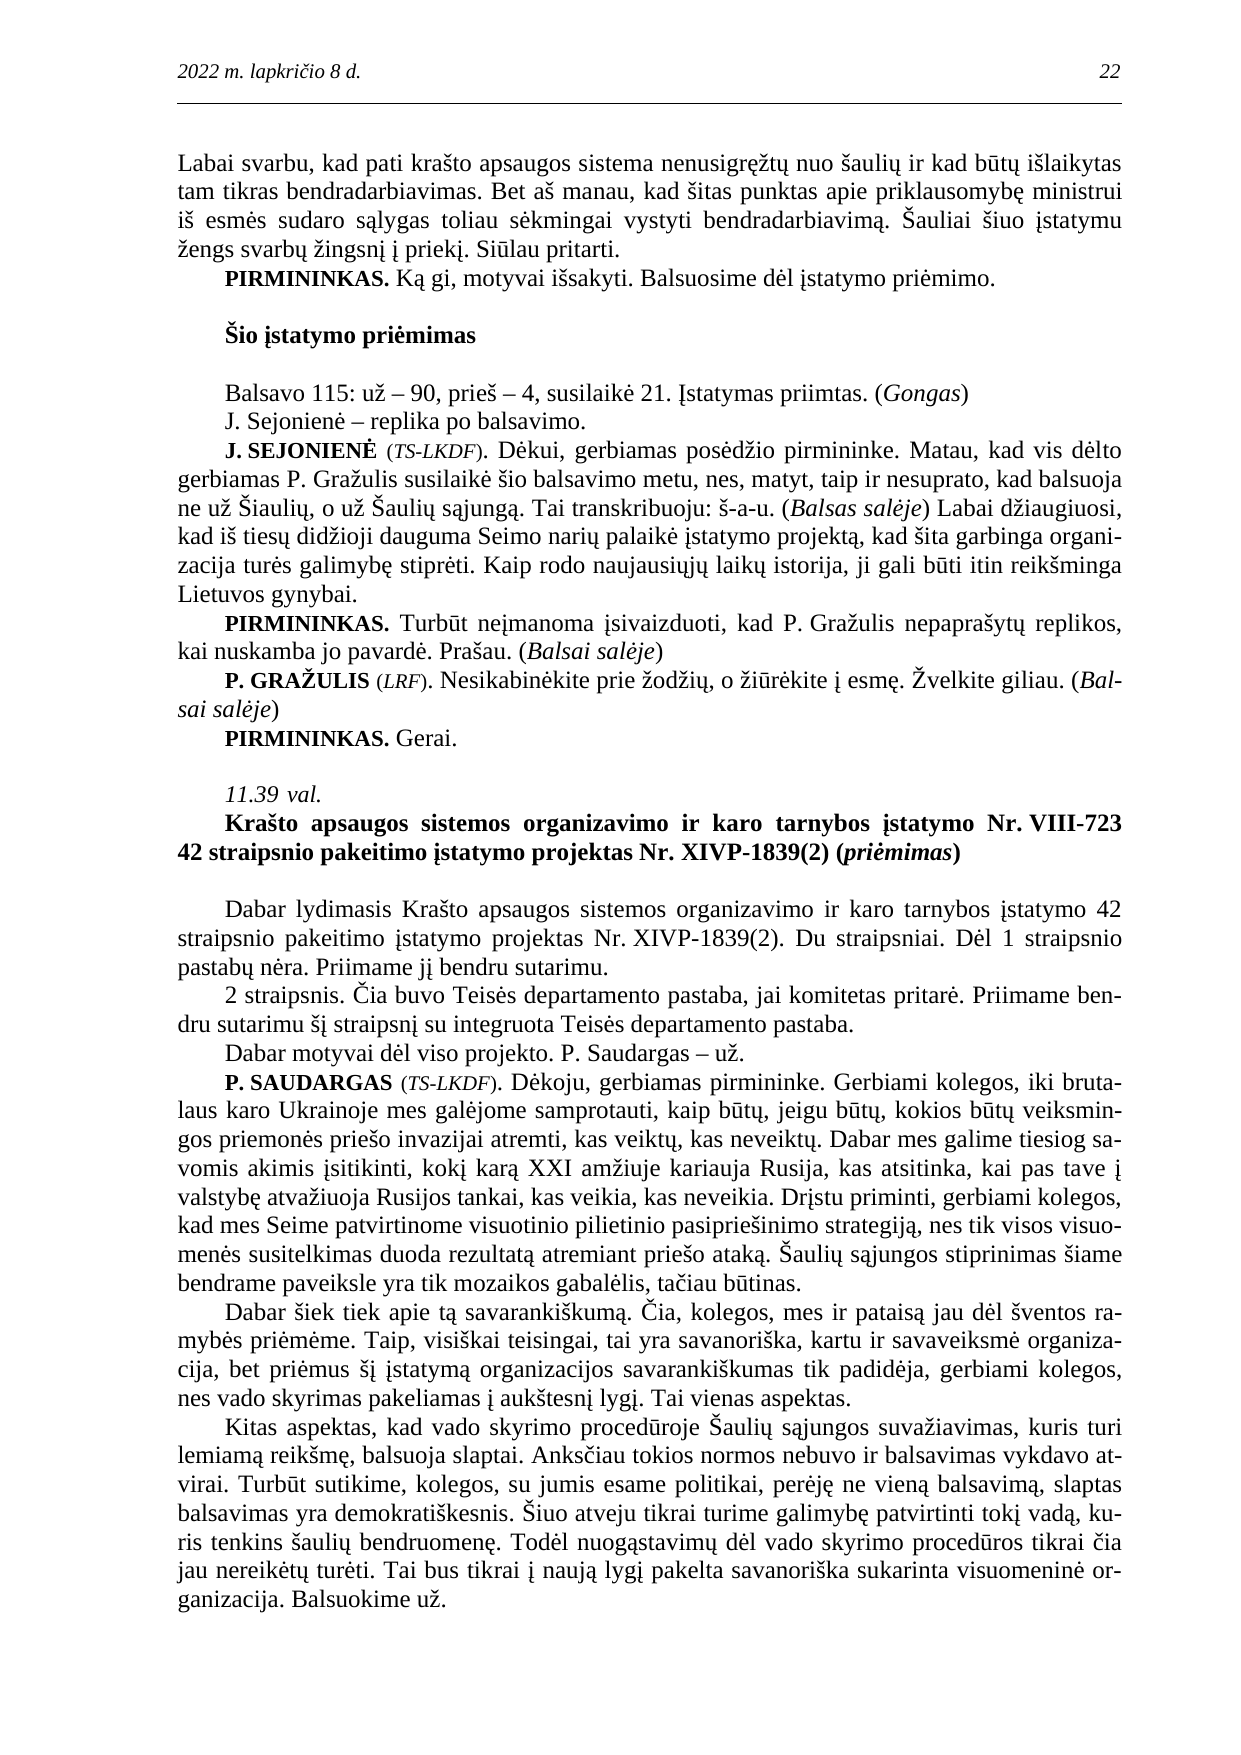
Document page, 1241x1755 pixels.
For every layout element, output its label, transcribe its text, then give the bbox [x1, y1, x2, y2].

text 2 straips­nis. Čia bu­vo Tei­sės de­par­ta­men­to pa­sta­ba, jai ko­mi­te­tas pri­ta­rė. Pri­ima­me ben­dru su­ta­ri­mu šį straips­nį su in­teg­ruo­ta Tei­sės de­par­ta­men­to pa­sta­ba. [177, 980, 1122, 1038]
text Da­bar šiek tiek apie tą sa­va­ran­kiš­ku­mą. Čia, ko­le­gos, mes ir pa­tai­są jau dėl šven­tos ra­my­bės pri­ėmė­me. Taip, vi­siš­kai tei­sin­gai, tai yra sa­va­no­riš­ka, kar­tu ir sa­va­veiks­mė or­ga­ni­za­ci­ja, bet pri­ėmus šį įsta­ty­mą or­ga­ni­za­ci­jos sa­va­ran­kiš­ku­mas tik pa­di­dė­ja, ger­bia­mi ko­le­gos, nes va­do sky­ri­mas pa­ke­lia­mas į aukš­tes­nį ly­gį. Tai vie­nas as­pek­tas. [177, 1297, 1122, 1412]
text Ki­tas as­pek­tas, kad va­do sky­ri­mo pro­ce­dū­ro­je Šau­lių są­jun­gos su­va­žia­vi­mas, ku­ris tu­ri le­mia­mą reikš­mę, bal­suo­ja slap­tai. Anks­čiau to­kios nor­mos ne­bu­vo ir bal­sa­vi­mas vyk­da­vo at­vi­rai. Tur­būt su­ti­ki­me, ko­le­gos, su ju­mis esa­me po­li­ti­kai, per­ėję ne vie­ną bal­sa­vi­mą, slap­tas bal­sa­vi­mas yra de­mo­kra­tiškesnis. Šiuo at­ve­ju tik­rai tu­ri­me ga­li­my­bę pa­tvir­tin­ti to­kį va­dą, ku­ris ten­kins šau­lių ben­druo­me­nę. To­dėl nuo­gąs­ta­vi­mų dėl va­do sky­ri­mo pro­ce­dū­ros tik­rai čia jau ne­rei­kė­tų tu­rė­ti. Tai bus tik­rai į nau­ją ly­gį pa­kel­ta sa­va­no­riš­ka su­ka­rin­ta vi­suo­me­ni­nė or­ga­ni­za­ci­ja. Bal­suo­ki­me už. [177, 1412, 1122, 1613]
text Šio įsta­ty­mo pri­ėmi­mas [177, 320, 1122, 349]
text P. SAUDARGAS (TS-LKDF). Dė­ko­ju, ger­bia­mas pir­mi­nin­ke. Ger­bia­mi ko­le­gos, iki bru­ta­laus ka­ro Uk­rai­no­je mes ga­lė­jo­me sam­pro­tau­ti, kaip bū­tų, jei­gu bū­tų, ko­kios bū­tų veiks­min­gos prie­mo­nės prie­šo in­va­zi­jai at­rem­ti, kas veik­tų, kas ne­veik­tų. Da­bar mes ga­li­me tie­siog sa­vo­mis aki­mis įsi­ti­kin­ti, ko­kį ka­rą XXI am­žiu­je ka­riau­ja Ru­si­ja, kas at­si­tin­ka, kai pas ta­ve į vals­ty­bę at­va­žiuo­ja Ru­si­jos tan­kai, kas vei­kia, kas ne­vei­kia. Drįs­tu pri­min­ti, ger­bia­mi ko­le­gos, kad mes Sei­me pa­tvir­ti­no­me vi­suo­ti­nio pi­lie­ti­nio pa­si­prie­ši­ni­mo stra­te­gi­ją, nes tik vi­sos vi­suo­me­nės su­si­tel­ki­mas duo­da re­zul­ta­tą at­re­miant prie­šo ata­ką. Šau­lių są­jun­gos stip­ri­ni­mas šia­me ben­dra­me pa­veiks­le yra tik mo­zai­kos ga­ba­lė­lis, ta­čiau bū­ti­nas. [177, 1067, 1122, 1297]
text J. SEJONIENĖ (TS-LKDF). Dė­kui, ger­bia­mas po­sė­džio pir­mi­nin­ke. Ma­tau, kad vis dėl­to ger­bia­mas P. Gra­žu­lis su­si­lai­kė šio bal­sa­vi­mo me­tu, nes, ma­tyt, taip ir ne­su­pra­to, kad bal­suo­ja ne už Šiau­lių, o už Šau­lių są­jun­gą. Tai transk­ri­buo­ju: š-a-u. (Bal­sas sa­lė­je) La­bai džiau­giuo­si, kad iš tie­sų di­džio­ji dau­gu­ma Sei­mo na­rių pa­lai­kė įsta­ty­mo pro­jek­tą, kad ši­ta gar­bin­ga or­ga­ni­za­ci­ja tu­rės ga­li­my­bę stip­rė­ti. Kaip ro­do nau­jau­sių­jų lai­kų is­to­ri­ja, ji ga­li bū­ti itin reikš­min­ga Lie­tu­vos gy­ny­bai. [177, 435, 1122, 608]
text P. GRAŽULIS (LRF). Ne­si­ka­bi­nė­ki­te prie žo­džių, o žiū­rė­ki­te į es­mę. Žvel­ki­te gi­liau. (Bal­sai sa­lė­je) [177, 665, 1122, 723]
text Kraš­to ap­sau­gos sis­te­mos or­ga­ni­za­vi­mo ir ka­ro tar­ny­bos įsta­ty­mo Nr. VIII-723 42 straips­nio pa­kei­ti­mo įsta­ty­mo pro­jek­tas Nr. XIVP-1839(2) (pri­ėmi­mas) [177, 808, 1122, 865]
text J. Se­jo­nie­nė – re­pli­ka po bal­sa­vi­mo. [177, 406, 1122, 435]
text Da­bar ly­di­ma­sis Kraš­to ap­sau­gos sis­te­mos or­ga­ni­za­vi­mo ir ka­ro tar­ny­bos įsta­ty­mo 42 strai­ps­nio pa­kei­ti­mo įsta­ty­mo pro­jek­tas Nr. XIVP-1839(2). Du straips­niai. Dėl 1 straips­nio pa­sta­bų nė­ra. Pri­ima­me jį ben­dru su­ta­ri­mu. [177, 894, 1122, 980]
text Da­bar mo­ty­vai dėl vi­so pro­jek­to. P. Sau­dar­gas – už. [177, 1038, 1122, 1067]
text La­bai svar­bu, kad pa­ti kraš­to ap­sau­gos sis­te­ma nenu­si­gręž­tų nuo šau­lių ir kad bū­tų iš­lai­ky­tas tam tik­ras ben­dra­dar­bia­vi­mas. Bet aš ma­nau, kad ši­tas punk­tas apie pri­klau­so­my­bę mi­nist­rui iš es­mės su­da­ro są­ly­gas to­liau sėk­min­gai vys­ty­ti ben­dra­dar­bia­vi­mą. Šau­liai šiuo įsta­ty­mu žengs svar­bų žings­nį į prie­kį. Siū­lau pri­tar­ti. [177, 148, 1122, 263]
text PIRMININKAS. Ge­rai. [177, 723, 1122, 751]
text Bal­sa­vo 115: už – 90, prieš – 4, su­si­lai­kė 21. Įsta­ty­mas pri­im­tas. (Gon­gas) [177, 378, 1122, 406]
text 11.39 val. [224, 780, 1122, 808]
text PIRMININKAS. Tur­būt ne­įma­no­ma įsi­vaiz­duo­ti, kad P. Gra­žu­lis ne­pa­pra­šy­tų re­pli­kos, kai nu­skam­ba jo pa­var­dė. Pra­šau. (Bal­sai sa­lė­je) [177, 608, 1122, 665]
text PIRMININKAS. Ką gi, mo­ty­vai iš­sa­ky­ti. Bal­suo­si­me dėl įsta­ty­mo pri­ėmi­mo. [177, 263, 1122, 291]
